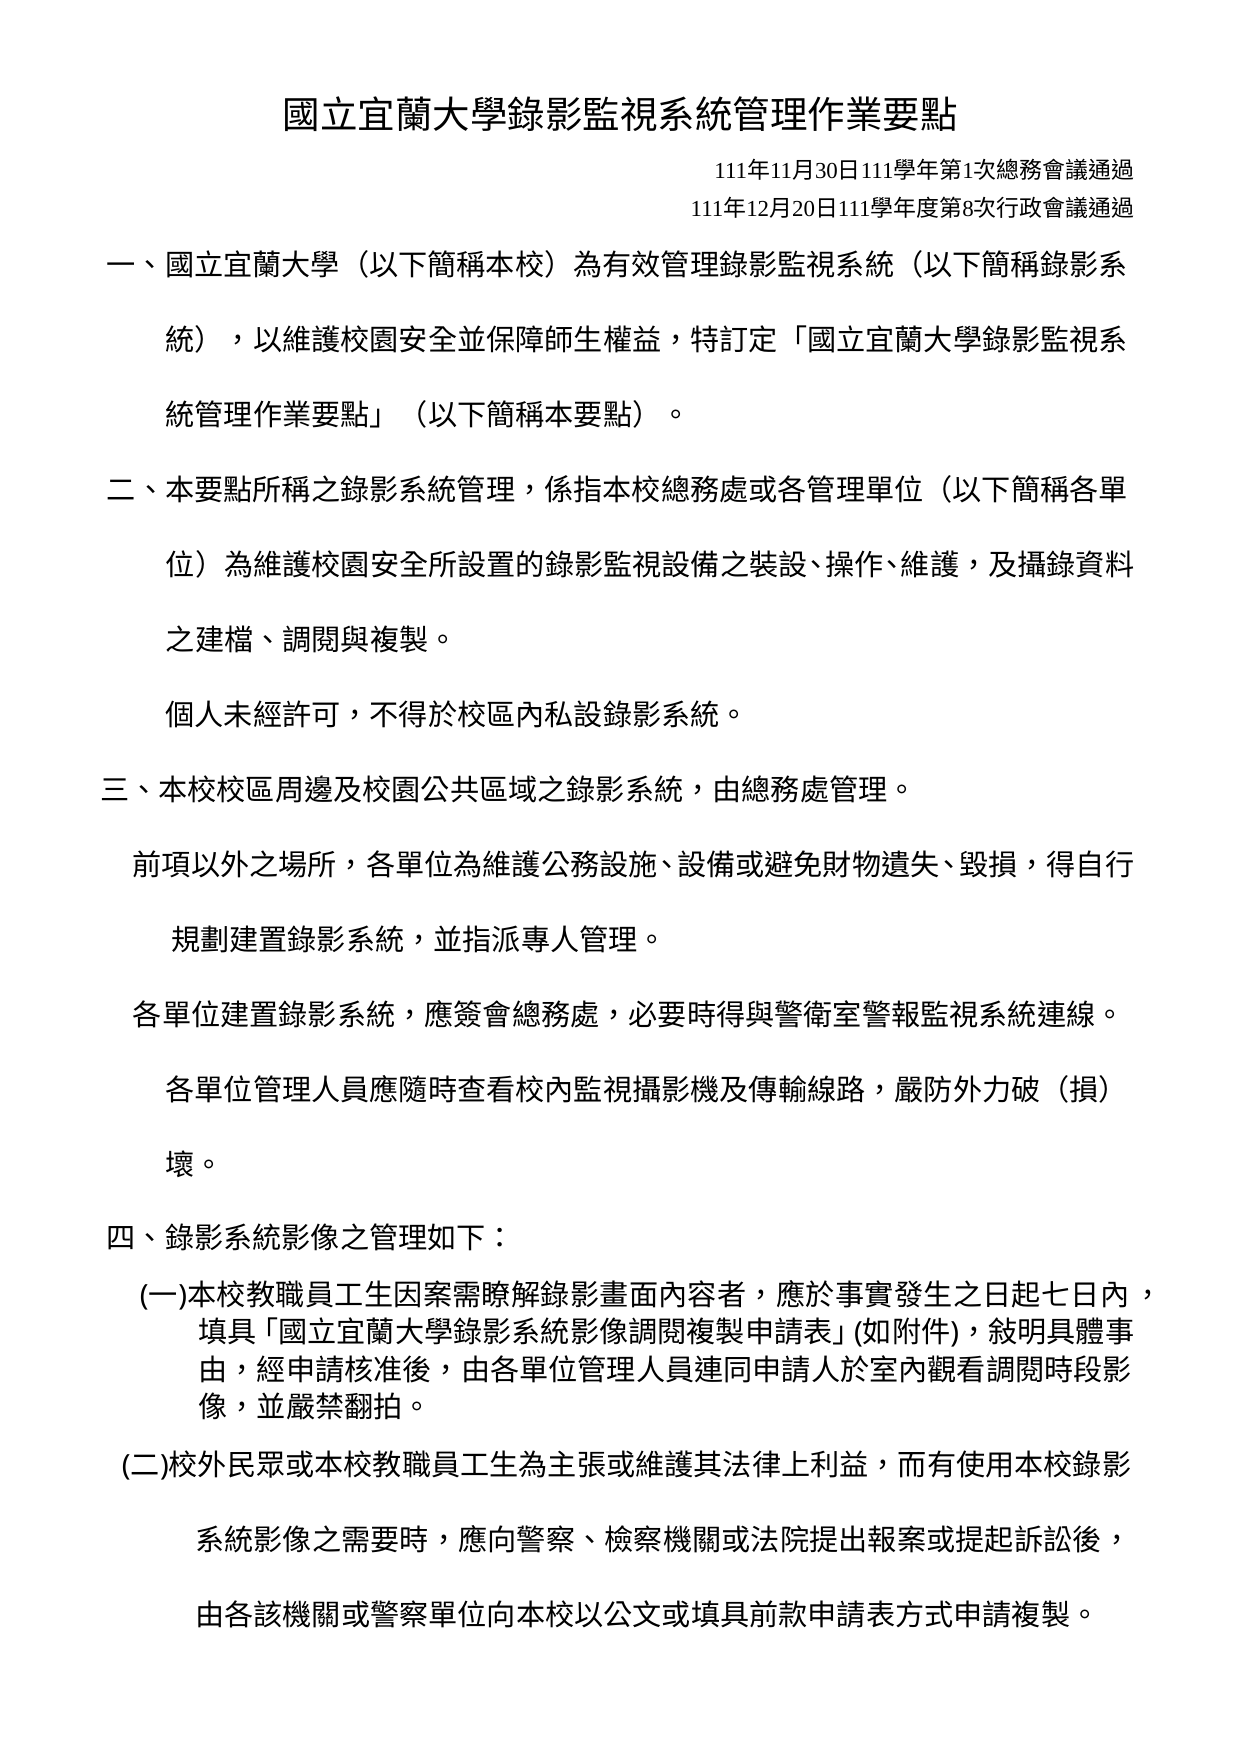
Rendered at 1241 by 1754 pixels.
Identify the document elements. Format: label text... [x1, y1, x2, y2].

text 111年11月30日111學年第1次總務會議通過 [106, 150, 1134, 188]
text 前項以外之場所，各單位為維護公務設施、設備或避免財物遺失、毀損，得自行規劃建置錄影系統，並指派專人管理。 [106, 825, 1134, 975]
text 三、本校校區周邊及校園公共區域之錄影系統，由總務處管理。 [92, 750, 1134, 825]
text 111年12月20日111學年度第8次行政會議通過 [106, 188, 1134, 225]
text 各單位管理人員應隨時查看校內監視攝影機及傳輸線路，嚴防外力破（損）壞。 [165, 1050, 1134, 1200]
text (一)本校教職員工生因案需瞭解錄影畫面內容者，應於事實發生之日起七日內，填具「國立宜蘭大學錄影系統影像調閱複製申請表」(如附件)，敍明具體事由，經申請核准後，由各單位管理人員連同申請人於室內觀看調閱時段影像，並嚴禁翻拍。 [139, 1275, 1134, 1425]
text 各單位建置錄影系統，應簽會總務處，必要時得與警衛室警報監視系統連線。 [107, 975, 1134, 1050]
text 四、錄影系統影像之管理如下： [106, 1200, 1134, 1275]
text (二)校外民眾或本校教職員工生為主張或維護其法律上利益，而有使用本校錄影系統影像之需要時，應向警察、檢察機關或法院提出報案或提起訴訟後，由各該機關或警察單位向本校以公文或填具前款申請表方式申請複製。 [106, 1425, 1134, 1650]
text 二、本要點所稱之錄影系統管理，係指本校總務處或各管理單位（以下簡稱各單位）為維護校園安全所設置的錄影監視設備之裝設、操作、維護，及攝錄資料之建檔、調閱與複製。 [107, 450, 1134, 675]
text 個人未經許可，不得於校區內私設錄影系統。 [165, 675, 1134, 750]
text 國立宜蘭大學錄影監視系統管理作業要點 [106, 75, 1134, 150]
text 一、國立宜蘭大學（以下簡稱本校）為有效管理錄影監視系統（以下簡稱錄影系統），以維護校園安全並保障師生權益，特訂定「國立宜蘭大學錄影監視系統管理作業要點」（以下簡稱本要點）。 [106, 225, 1134, 450]
